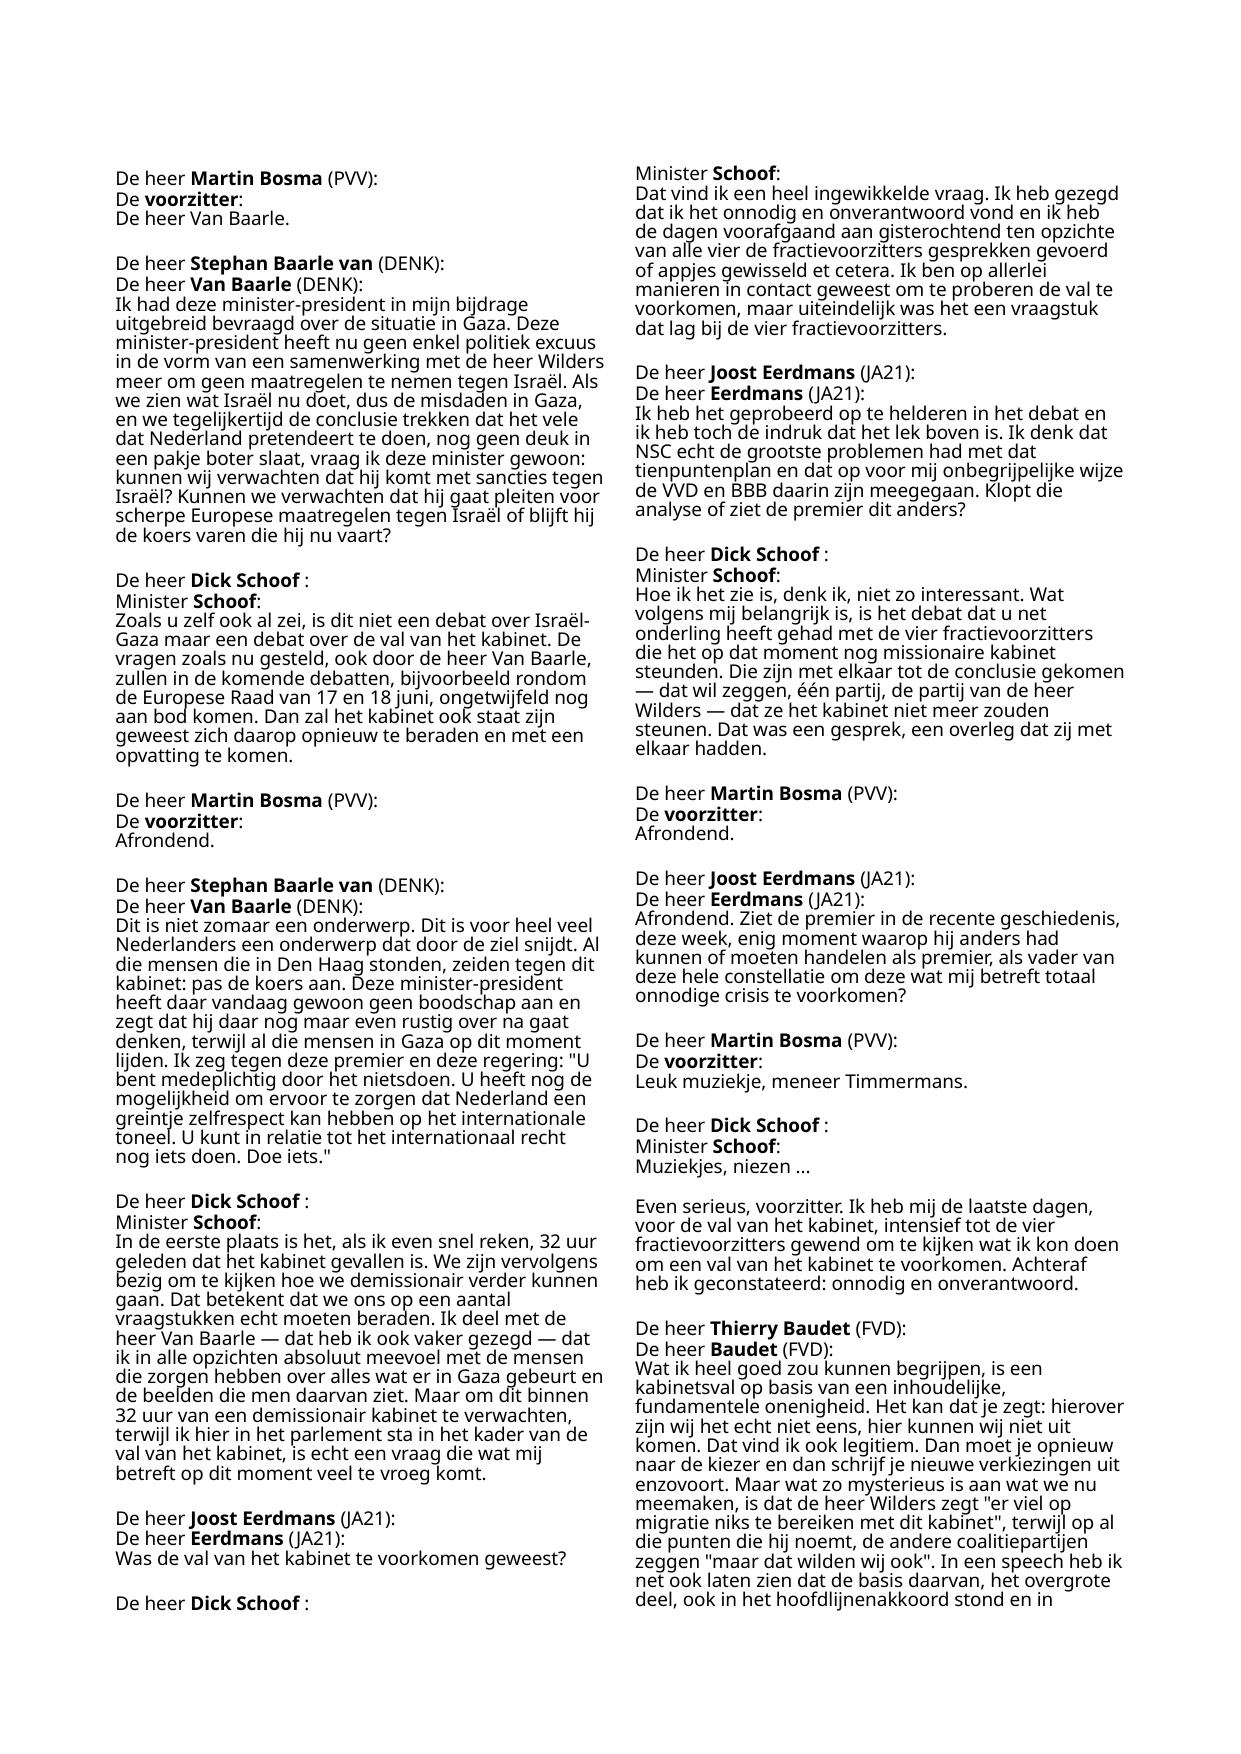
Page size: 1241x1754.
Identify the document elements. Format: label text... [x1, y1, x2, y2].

text De heer Martin Bosma (PVV): [115, 787, 605, 813]
text De voorzitter: [635, 806, 1125, 825]
text De heer Baudet (FVD): [635, 1341, 1125, 1360]
text Zoals u zelf ook al zei, is dit niet een debat over Israël-Gaza maar een debat over de val van het kabinet. De vragen zoals nu gesteld, ook door de heer Van Baarle, zullen in de komende debatten, bijvoorbeeld rondom de Europese Raad van 17 en 18 juni, ongetwijfeld nog aan bod komen. Dan zal het kabinet ook staat zijn geweest zich daarop opnieuw te beraden en met een opvatting te komen. [115, 612, 605, 766]
text De heer Van Baarle (DENK): [115, 898, 605, 917]
text De heer Van Baarle (DENK): [115, 276, 605, 296]
text Muziekjes, niezen ... [635, 1158, 1125, 1177]
text De heer Dick Schoof : [115, 567, 605, 593]
text De voorzitter: [115, 813, 605, 832]
text De heer Stephan Baarle van (DENK): [115, 872, 605, 898]
text Dit is niet zomaar een onderwerp. Dit is voor heel veel Nederlanders een onderwerp dat door de ziel snijdt. Al die mensen die in Den Haag stonden, zeiden tegen dit kabinet: pas de koers aan. Deze minister-president heeft daar vandaag gewoon geen boodschap aan en zegt dat hij daar nog maar even rustig over na gaat denken, terwijl al die mensen in Gaza op dit moment lijden. Ik zeg tegen deze premier en deze regering: "U bent medeplichtig door het nietsdoen. U heeft nog de mogelijkheid om ervoor te zorgen dat Nederland een greintje zelfrespect kan hebben op het internationale toneel. U kunt in relatie tot het internationaal recht nog iets doen. Doe iets." [115, 917, 605, 1167]
text Afrondend. Ziet de premier in de recente geschiedenis, deze week, enig moment waarop hij anders had kunnen of moeten handelen als premier, als vader van deze hele constellatie om deze wat mij betreft totaal onnodige crisis te voorkomen? [635, 910, 1125, 1007]
text De heer Thierry Baudet (FVD): [635, 1315, 1125, 1341]
text De heer Eerdmans (JA21): [635, 891, 1125, 910]
text De heer Eerdmans (JA21): [115, 1530, 605, 1550]
text De heer Eerdmans (JA21): [635, 385, 1125, 404]
text De heer Dick Schoof : [115, 1590, 605, 1616]
text De heer Dick Schoof : [115, 1188, 605, 1214]
text De heer Martin Bosma (PVV): [115, 165, 605, 191]
text De voorzitter: [635, 1053, 1125, 1073]
text Minister Schoof: [635, 165, 1125, 184]
text Ik had deze minister-president in mijn bijdrage uitgebreid bevraagd over de situatie in Gaza. Deze minister-president heeft nu geen enkel politiek excuus in de vorm van een samenwerking met de heer Wilders meer om geen maatregelen te nemen tegen Israël. Als we zien wat Israël nu doet, dus de misdaden in Gaza, en we tegelijkertijd de conclusie trekken dat het vele dat Nederland pretendeert te doen, nog geen deuk in een pakje boter slaat, vraag ik deze minister gewoon: kunnen wij verwachten dat hij komt met sancties tegen Israël? Kunnen we verwachten dat hij gaat pleiten voor scherpe Europese maatregelen tegen Israël of blijft hij de koers varen die hij nu vaart? [115, 296, 605, 546]
text Minister Schoof: [115, 1214, 605, 1233]
text Even serieus, voorzitter. Ik heb mij de laatste dagen, voor de val van het kabinet, intensief tot de vier fractievoorzitters gewend om te kijken wat ik kon doen om een val van het kabinet te voorkomen. Achteraf heb ik geconstateerd: onnodig en onverantwoord. [635, 1198, 1125, 1294]
text Minister Schoof: [635, 567, 1125, 586]
text De voorzitter: [115, 191, 605, 210]
text Ik heb het geprobeerd op te helderen in het debat en ik heb toch de indruk dat het lek boven is. Ik denk dat NSC echt de grootste problemen had met dat tienpuntenplan en dat op voor mij onbegrijpelijke wijze de VVD en BBB daarin zijn meegegaan. Klopt die analyse of ziet de premier dit anders? [635, 404, 1125, 520]
text Hoe ik het zie is, denk ik, niet zo interessant. Wat volgens mij belangrijk is, is het debat dat u net onderling heeft gehad met de vier fractievoorzitters die het op dat moment nog missionaire kabinet steunden. Die zijn met elkaar tot de conclusie gekomen — dat wil zeggen, één partij, de partij van de heer Wilders — dat ze het kabinet niet meer zouden steunen. Dat was een gesprek, een overleg dat zij met elkaar hadden. [635, 586, 1125, 759]
text Dat vind ik een heel ingewikkelde vraag. Ik heb gezegd dat ik het onnodig en onverantwoord vond en ik heb de dagen voorafgaand aan gisterochtend ten opzichte van alle vier de fractievoorzitters gesprekken gevoerd of appjes gewisseld et cetera. Ik ben op allerlei manieren in contact geweest om te proberen de val te voorkomen, maar uiteindelijk was het een vraagstuk dat lag bij de vier fractievoorzitters. [635, 184, 1125, 339]
text De heer Martin Bosma (PVV): [635, 780, 1125, 806]
text In de eerste plaats is het, als ik even snel reken, 32 uur geleden dat het kabinet gevallen is. We zijn vervolgens bezig om te kijken hoe we demissionair verder kunnen gaan. Dat betekent dat we ons op een aantal vraagstukken echt moeten beraden. Ik deel met de heer Van Baarle — dat heb ik ook vaker gezegd — dat ik in alle opzichten absoluut meevoel met de mensen die zorgen hebben over alles wat er in Gaza gebeurt en de beelden die men daarvan ziet. Maar om dit binnen 32 uur van een demissionair kabinet te verwachten, terwijl ik hier in het parlement sta in het kader van de val van het kabinet, is echt een vraag die wat mij betreft op dit moment veel te vroeg komt. [115, 1233, 605, 1484]
text De heer Van Baarle. [115, 210, 605, 230]
text Was de val van het kabinet te voorkomen geweest? [115, 1550, 605, 1569]
text Afrondend. [115, 832, 605, 851]
text Minister Schoof: [115, 593, 605, 612]
text De heer Joost Eerdmans (JA21): [635, 359, 1125, 385]
text De heer Stephan Baarle van (DENK): [115, 251, 605, 276]
text Minister Schoof: [635, 1138, 1125, 1158]
text De heer Dick Schoof : [635, 541, 1125, 567]
text De heer Martin Bosma (PVV): [635, 1028, 1125, 1053]
text Afrondend. [635, 825, 1125, 844]
text Leuk muziekje, meneer Timmermans. [635, 1073, 1125, 1092]
text De heer Joost Eerdmans (JA21): [115, 1505, 605, 1530]
text Wat ik heel goed zou kunnen begrijpen, is een kabinetsval op basis van een inhoudelijke, fundamentele onenigheid. Het kan dat je zegt: hierover zijn wij het echt niet eens, hier kunnen wij niet uit komen. Dat vind ik ook legitiem. Dan moet je opnieuw naar de kiezer en dan schrijf je nieuwe verkiezingen uit enzovoort. Maar wat zo mysterieus is aan wat we nu meemaken, is dat de heer Wilders zegt "er viel op migratie niks te bereiken met dit kabinet", terwijl op al die punten die hij noemt, de andere coalitiepartijen zeggen "maar dat wilden wij ook". In een speech heb ik net ook laten zien dat de basis daarvan, het overgrote deel, ook in het hoofdlijnenakkoord stond en in [635, 1360, 1125, 1610]
text De heer Joost Eerdmans (JA21): [635, 865, 1125, 891]
text De heer Dick Schoof : [635, 1113, 1125, 1138]
